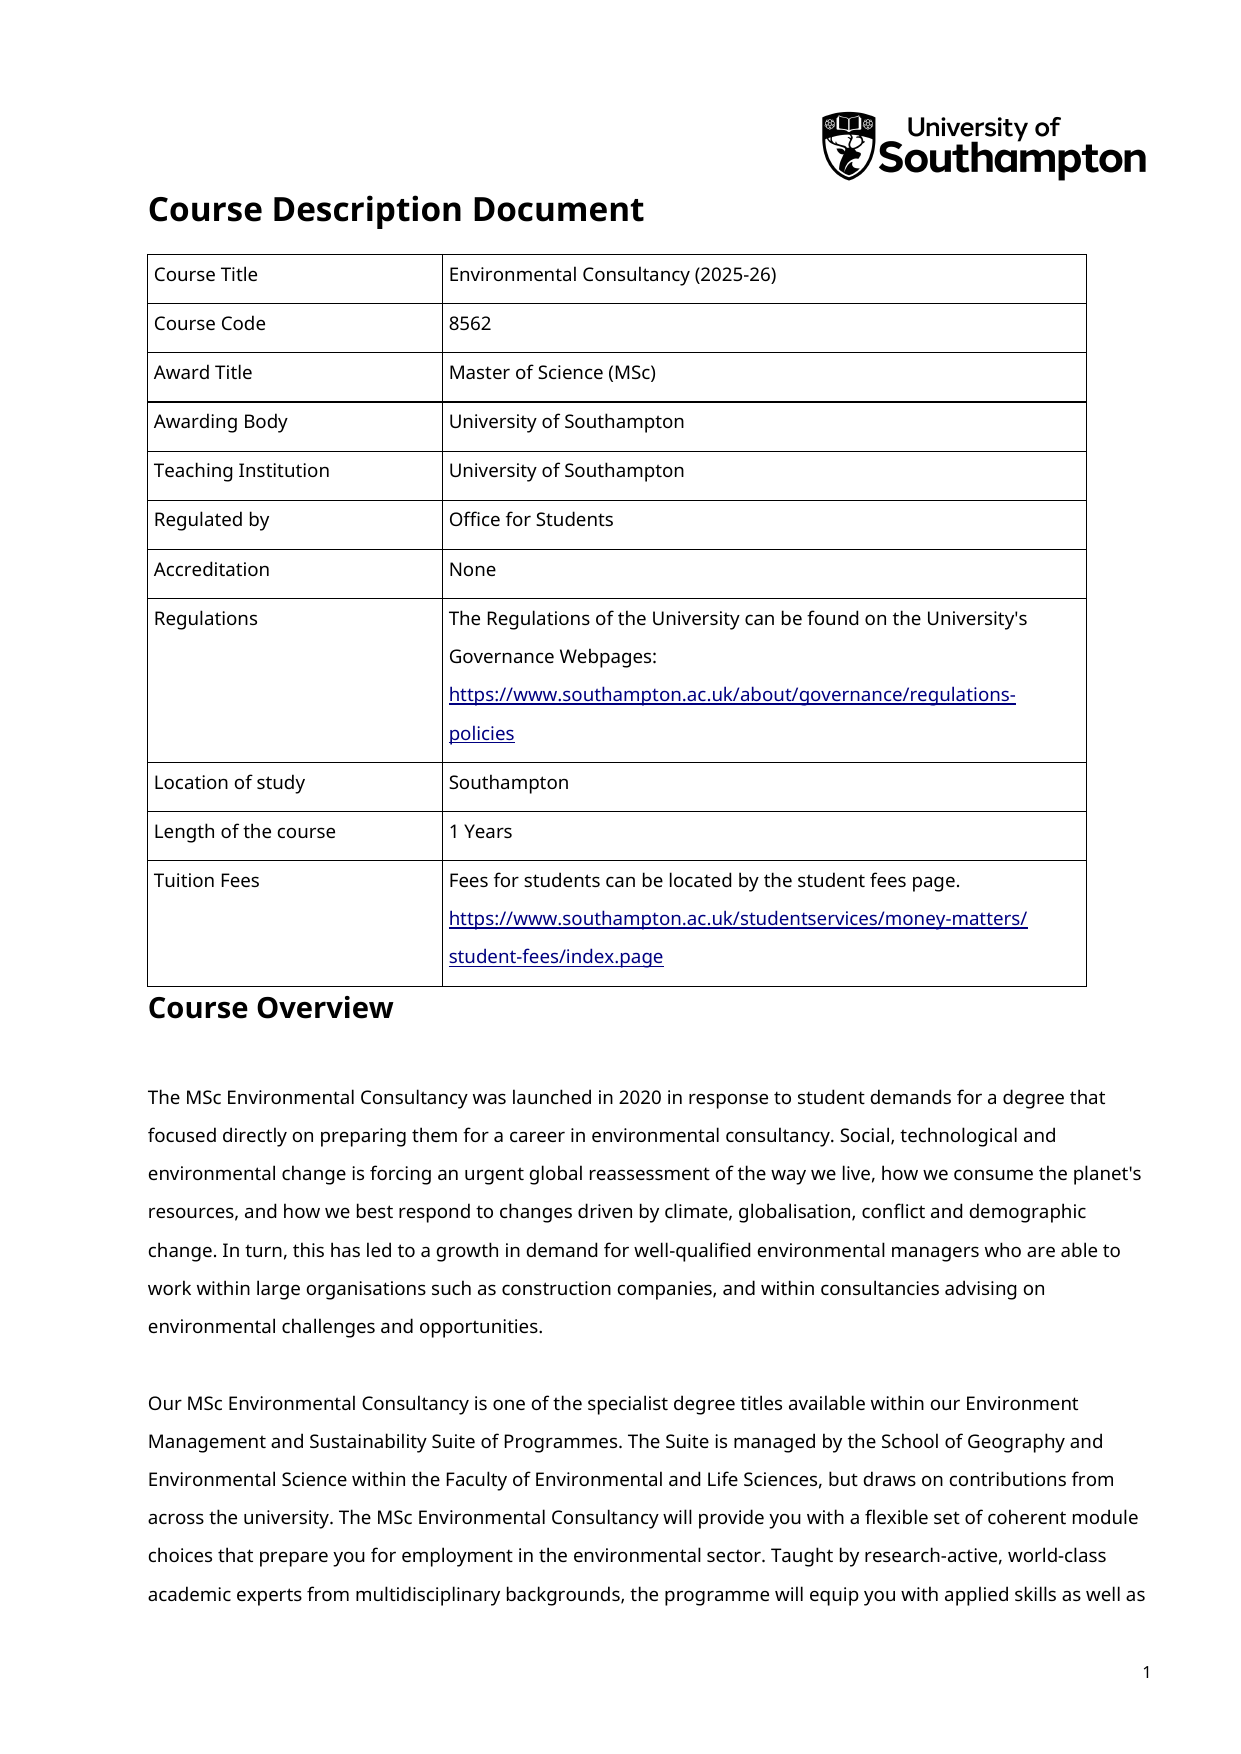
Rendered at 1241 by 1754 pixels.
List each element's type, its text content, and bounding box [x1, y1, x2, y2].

table_header Environmental Consultancy (2025-26) [443, 255, 1086, 303]
table_cell Tuition Fees [148, 861, 442, 986]
table_cell Course Code [148, 304, 442, 352]
text The MSc Environmental Consultancy was launched in 2020 in response to student demands for a degree that focused directly on preparing them for a career in environmental consultancy. Social, technological and environmental change is forcing an urgent global reassessment of the way we live, how we consume the planet's resources, and how we best respond to changes driven by climate, globalisation, conflict and demographic change. In turn, this has led to a growth in demand for well-qualified environmental managers who are able to work within large organisations such as construction companies, and within consultancies advising on environmental challenges and opportunities. Our MSc Environmental Consultancy is one of the specialist degree titles available within our Environment Management and Sustainability Suite of Programmes. The Suite is managed by the School of Geography and Environmental Science within the Faculty of Environmental and Life Sciences, but draws on contributions from across the university. The MSc Environmental Consultancy will provide you with a flexible set of coherent module choices that prepare you for employment in the environmental sector. Taught by research-active, world-class academic experts from multidisciplinary backgrounds, the programme will equip you with applied skills as well as [148, 1084, 1152, 1606]
table_cell 8562 [443, 304, 1086, 352]
table_cell Awarding Body [148, 403, 442, 451]
table_cell Regulations [148, 599, 442, 762]
table_cell The Regulations of the University can be found on the University's Governance Webpages: https://www.southampton.ac.uk/about/governance/regulations-policies [443, 599, 1086, 762]
subtitle Course Description Document [148, 186, 1152, 231]
table_cell Regulated by [148, 501, 442, 549]
table_cell University of Southampton [443, 403, 1086, 451]
table_header Course Title [148, 255, 442, 303]
table_cell Award Title [148, 353, 442, 401]
table_cell Southampton [443, 763, 1086, 811]
table_cell Location of study [148, 763, 442, 811]
table_cell None [443, 550, 1086, 598]
table_cell 1 Years [443, 812, 1086, 860]
table_cell Accreditation [148, 550, 442, 598]
table_cell Office for Students [443, 501, 1086, 549]
table_cell Length of the course [148, 812, 442, 860]
table_cell Fees for students can be located by the student fees page. https://www.southampton.ac.uk/studentservices/money-matters/student-fees/index.page [443, 861, 1086, 986]
table_cell Teaching Institution [148, 452, 442, 500]
table_cell Master of Science (MSc) [443, 353, 1086, 401]
subtitle Course Overview [148, 987, 1152, 1027]
table_cell University of Southampton [443, 452, 1086, 500]
